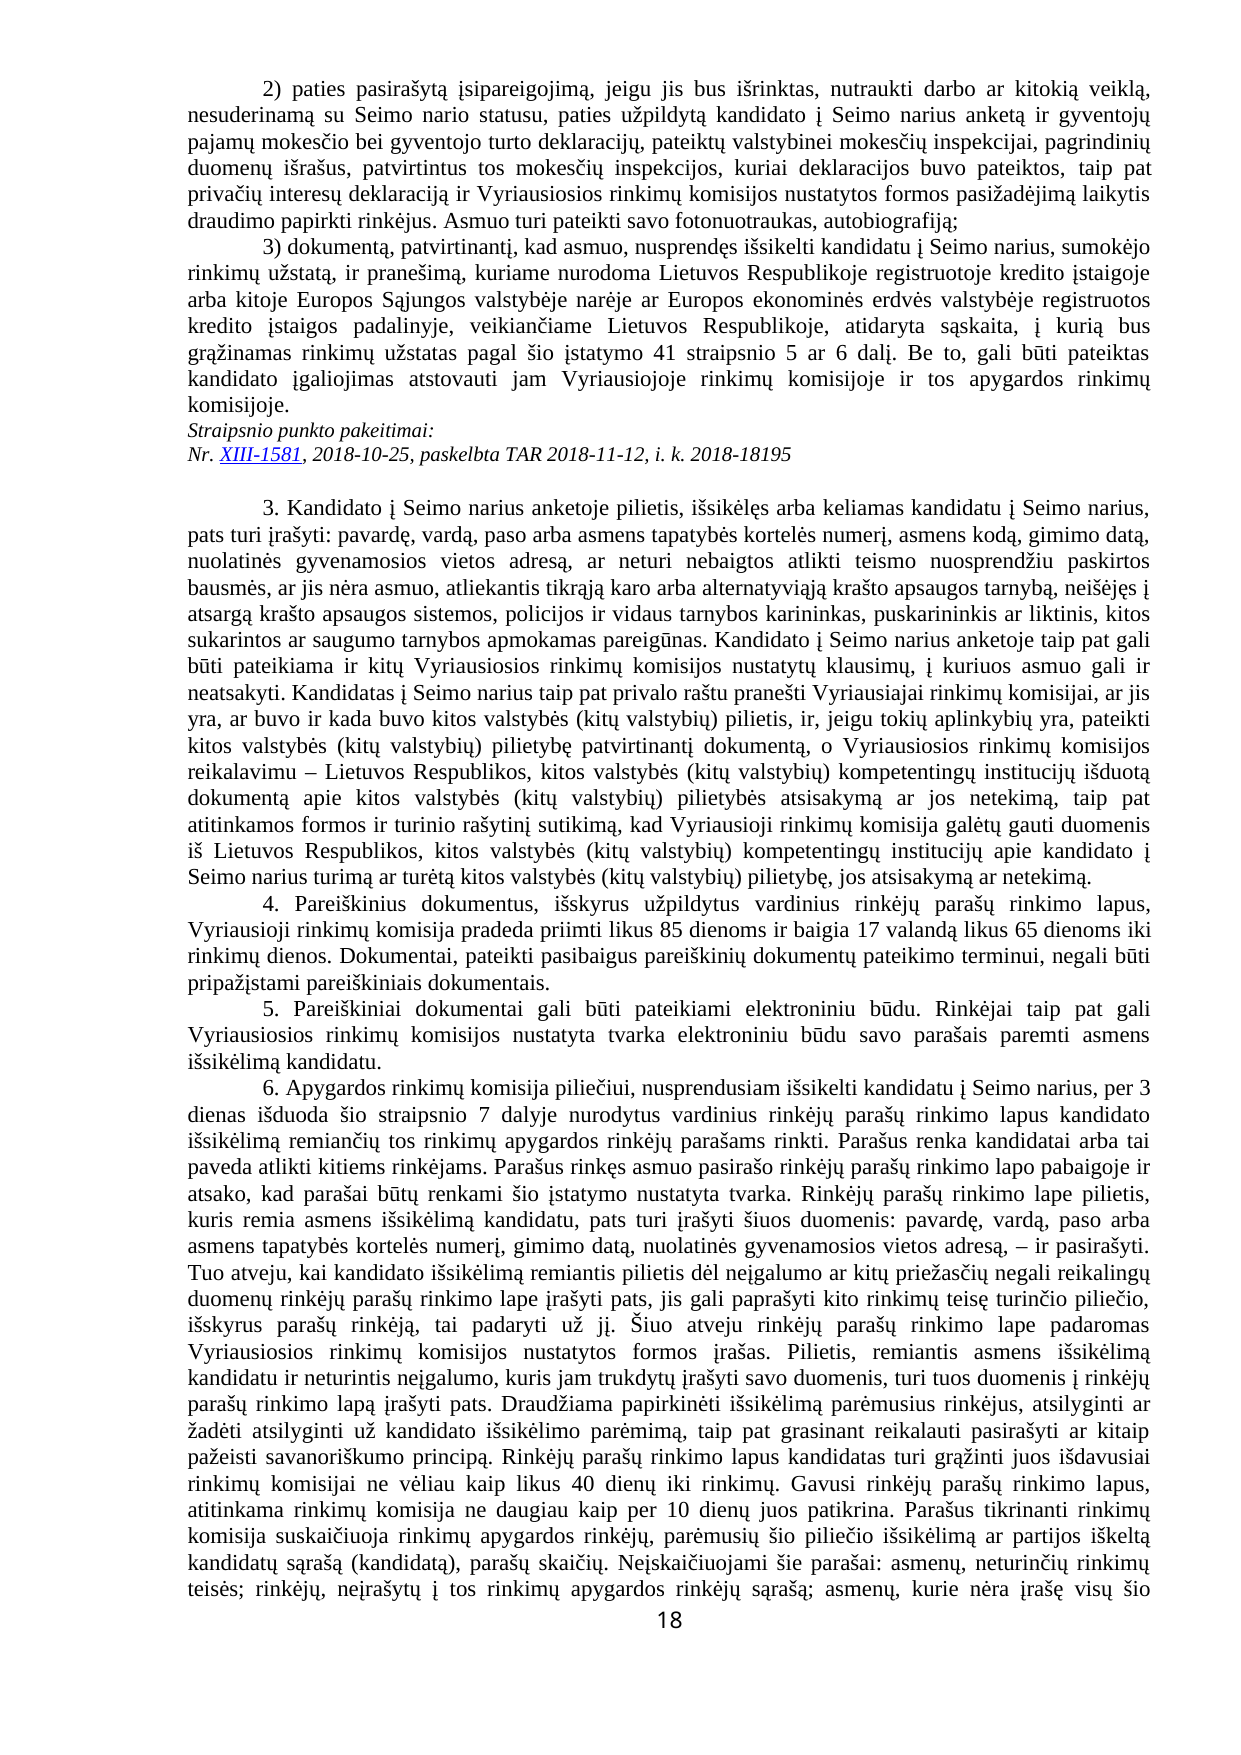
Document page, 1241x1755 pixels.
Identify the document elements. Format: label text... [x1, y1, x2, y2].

text 3) dokumentą, patvirtinantį, kad asmuo, nusprendęs išsikelti kandidatu į Seimo narius, sumokėjo rinkimų užstatą, ir pranešimą, kuriame nurodoma Lietuvos Respublikoje registruotoje kredito įstaigoje arba kitoje Europos Sąjungos valstybėje narėje ar Europos ekonominės erdvės valstybėje registruotos kredito įstaigos padalinyje, veikiančiame Lietuvos Respublikoje, atidaryta sąskaita, į kurią bus grąžinamas rinkimų užstatas pagal šio įstatymo 41 straipsnio 5 ar 6 dalį. Be to, gali būti pateiktas kandidato įgaliojimas atstovauti jam Vyriausiojoje rinkimų komisijoje ir tos apygardos rinkimų komisijoje. [187, 233, 1152, 418]
text Nr. XIII-1581, 2018-10-25, paskelbta TAR 2018-11-12, i. k. 2018-18195 [187, 442, 1152, 466]
text 2) paties pasirašytą įsipareigojimą, jeigu jis bus išrinktas, nutraukti darbo ar kitokią veiklą, nesuderinamą su Seimo nario statusu, paties užpildytą kandidato į Seimo narius anketą ir gyventojų pajamų mokesčio bei gyventojo turto deklaracijų, pateiktų valstybinei mokesčių inspekcijai, pagrindinių duomenų išrašus, patvirtintus tos mokesčių inspekcijos, kuriai deklaracijos buvo pateiktos, taip pat privačių interesų deklaraciją ir Vyriausiosios rinkimų komisijos nustatytos formos pasižadėjimą laikytis draudimo papirkti rinkėjus. Asmuo turi pateikti savo fotonuotraukas, autobiografiją; [187, 75, 1152, 233]
text 5. Pareiškiniai dokumentai gali būti pateikiami elektroniniu būdu. Rinkėjai taip pat gali Vyriausiosios rinkimų komisijos nustatyta tvarka elektroniniu būdu savo parašais paremti asmens išsikėlimą kandidatu. [187, 995, 1152, 1074]
text Straipsnio punkto pakeitimai: [187, 418, 1152, 442]
text 3. Kandidato į Seimo narius anketoje pilietis, išsikėlęs arba keliamas kandidatu į Seimo narius, pats turi įrašyti: pavardę, vardą, paso arba asmens tapatybės kortelės numerį, asmens kodą, gimimo datą, nuolatinės gyvenamosios vietos adresą, ar neturi nebaigtos atlikti teismo nuosprendžiu paskirtos bausmės, ar jis nėra asmuo, atliekantis tikrąją karo arba alternatyviąją krašto apsaugos tarnybą, neišėjęs į atsargą krašto apsaugos sistemos, policijos ir vidaus tarnybos karininkas, puskarininkis ar liktinis, kitos sukarintos ar saugumo tarnybos apmokamas pareigūnas. Kandidato į Seimo narius anketoje taip pat gali būti pateikiama ir kitų Vyriausiosios rinkimų komisijos nustatytų klausimų, į kuriuos asmuo gali ir neatsakyti. Kandidatas į Seimo narius taip pat privalo raštu pranešti Vyriausiajai rinkimų komisijai, ar jis yra, ar buvo ir kada buvo kitos valstybės (kitų valstybių) pilietis, ir, jeigu tokių aplinkybių yra, pateikti kitos valstybės (kitų valstybių) pilietybę patvirtinantį dokumentą, o Vyriausiosios rinkimų komisijos reikalavimu – Lietuvos Respublikos, kitos valstybės (kitų valstybių) kompetentingų institucijų išduotą dokumentą apie kitos valstybės (kitų valstybių) pilietybės atsisakymą ar jos netekimą, taip pat atitinkamos formos ir turinio rašytinį sutikimą, kad Vyriausioji rinkimų komisija galėtų gauti duomenis iš Lietuvos Respublikos, kitos valstybės (kitų valstybių) kompetentingų institucijų apie kandidato į Seimo narius turimą ar turėtą kitos valstybės (kitų valstybių) pilietybę, jos atsisakymą ar netekimą. [187, 494, 1152, 890]
text 6. Apygardos rinkimų komisija piliečiui, nusprendusiam išsikelti kandidatu į Seimo narius, per 3 dienas išduoda šio straipsnio 7 dalyje nurodytus vardinius rinkėjų parašų rinkimo lapus kandidato išsikėlimą remiančių tos rinkimų apygardos rinkėjų parašams rinkti. Parašus renka kandidatai arba tai paveda atlikti kitiems rinkėjams. Parašus rinkęs asmuo pasirašo rinkėjų parašų rinkimo lapo pabaigoje ir atsako, kad parašai būtų renkami šio įstatymo nustatyta tvarka. Rinkėjų parašų rinkimo lape pilietis, kuris remia asmens išsikėlimą kandidatu, pats turi įrašyti šiuos duomenis: pavardę, vardą, paso arba asmens tapatybės kortelės numerį, gimimo datą, nuolatinės gyvenamosios vietos adresą, – ir pasirašyti. Tuo atveju, kai kandidato išsikėlimą remiantis pilietis dėl neįgalumo ar kitų priežasčių negali reikalingų duomenų rinkėjų parašų rinkimo lape įrašyti pats, jis gali paprašyti kito rinkimų teisę turinčio piliečio, išskyrus parašų rinkėją, tai padaryti už jį. Šiuo atveju rinkėjų parašų rinkimo lape padaromas Vyriausiosios rinkimų komisijos nustatytos formos įrašas. Pilietis, remiantis asmens išsikėlimą kandidatu ir neturintis neįgalumo, kuris jam trukdytų įrašyti savo duomenis, turi tuos duomenis į rinkėjų parašų rinkimo lapą įrašyti pats. Draudžiama papirkinėti išsikėlimą parėmusius rinkėjus, atsilyginti ar žadėti atsilyginti už kandidato išsikėlimo parėmimą, taip pat grasinant reikalauti pasirašyti ar kitaip pažeisti savanoriškumo principą. Rinkėjų parašų rinkimo lapus kandidatas turi grąžinti juos išdavusiai rinkimų komisijai ne vėliau kaip likus 40 dienų iki rinkimų. Gavusi rinkėjų parašų rinkimo lapus, atitinkama rinkimų komisija ne daugiau kaip per 10 dienų juos patikrina. Parašus tikrinanti rinkimų komisija suskaičiuoja rinkimų apygardos rinkėjų, parėmusių šio piliečio išsikėlimą ar partijos iškeltą kandidatų sąrašą (kandidatą), parašų skaičių. Neįskaičiuojami šie parašai: asmenų, neturinčių rinkimų teisės; rinkėjų, neįrašytų į tos rinkimų apygardos rinkėjų sąrašą; asmenų, kurie nėra įrašę visų šio [187, 1074, 1152, 1601]
text 4. Pareiškinius dokumentus, išskyrus užpildytus vardinius rinkėjų parašų rinkimo lapus, Vyriausioji rinkimų komisija pradeda priimti likus 85 dienoms ir baigia 17 valandą likus 65 dienoms iki rinkimų dienos. Dokumentai, pateikti pasibaigus pareiškinių dokumentų pateikimo terminui, negali būti pripažįstami pareiškiniais dokumentais. [187, 890, 1152, 995]
